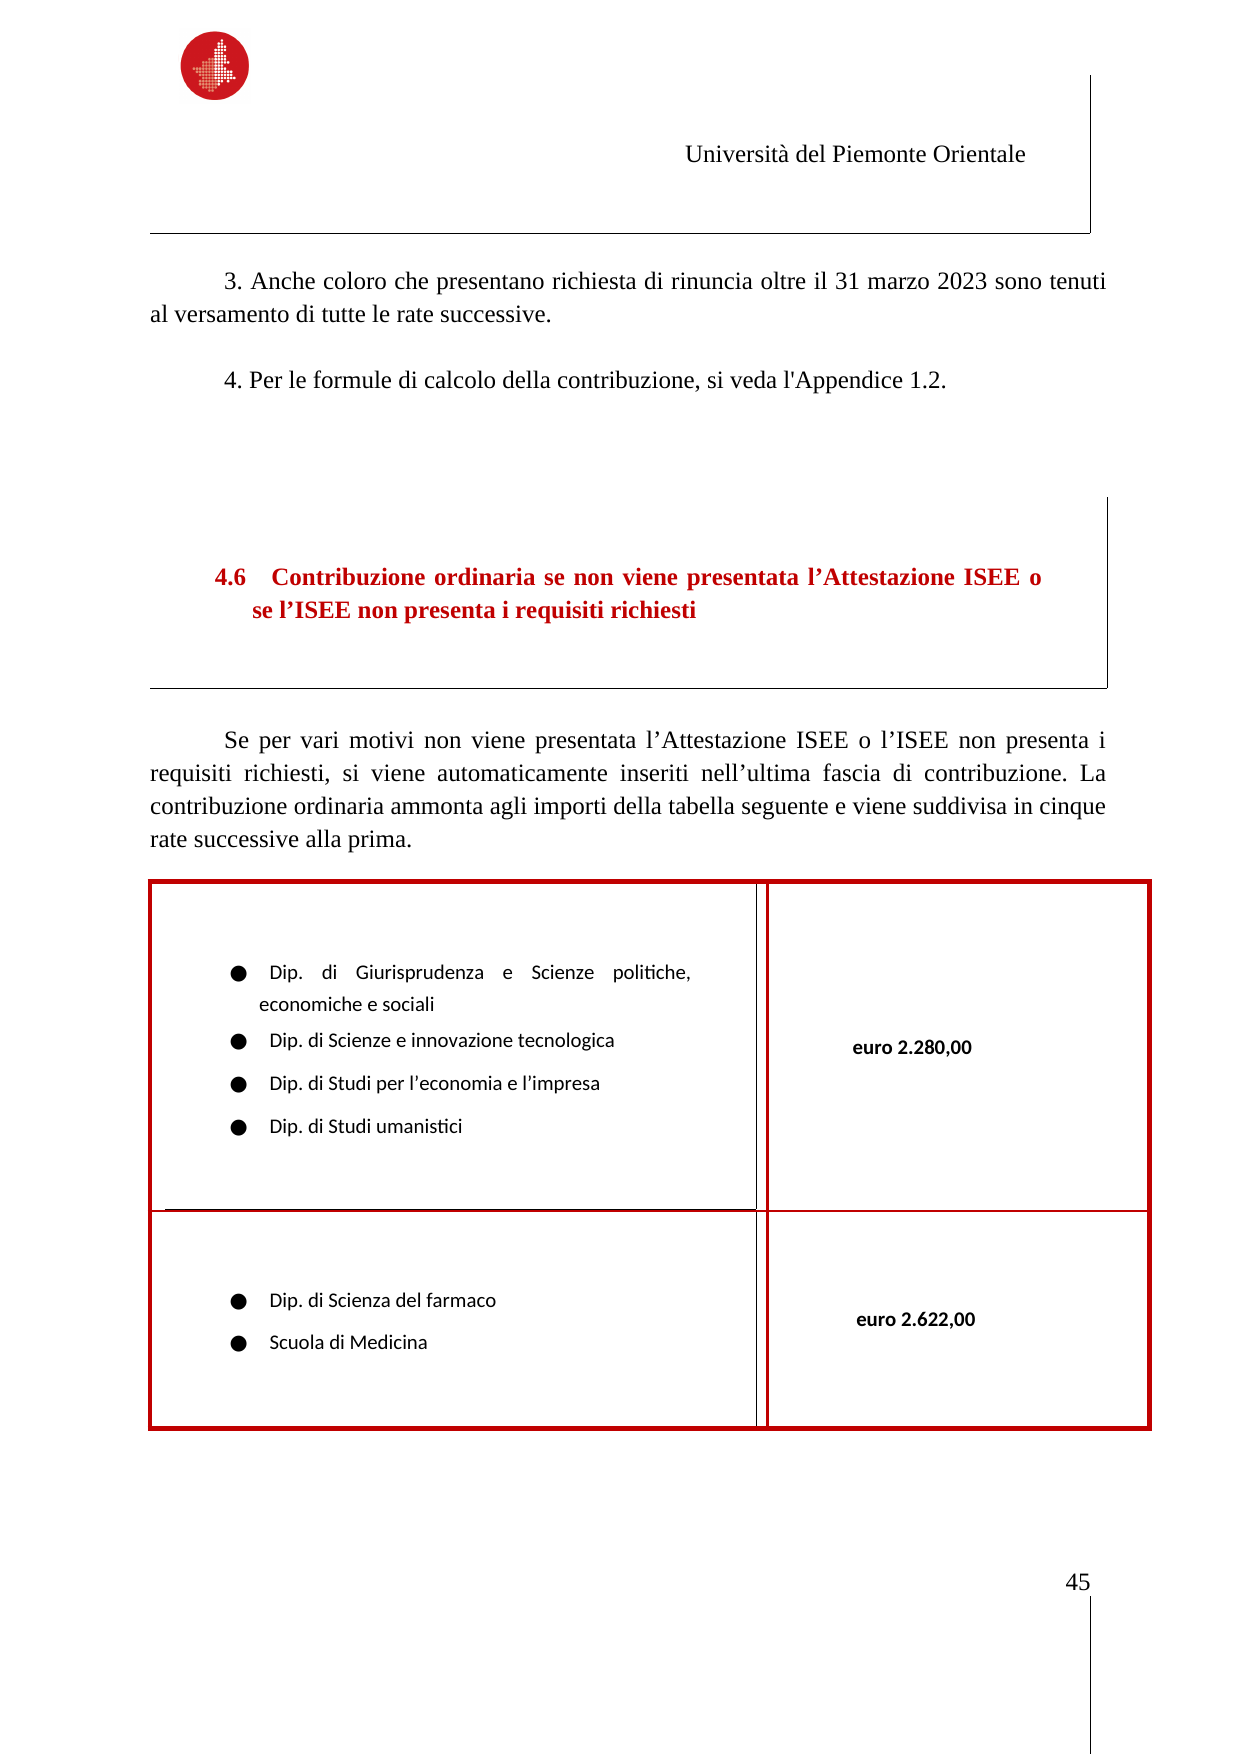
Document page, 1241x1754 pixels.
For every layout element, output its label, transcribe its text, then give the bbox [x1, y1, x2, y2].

table_cell [757, 1212, 766, 1426]
text 3. Anche coloro che presentano richiesta di rinuncia oltre il 31 marzo 2023 sono tenuti al versamento di tutte le rate successive. [150, 266, 1107, 328]
table_header Dip. di Giurisprudenza e Scienze politiche, economiche e sociali Dip. di Scienze e innovazione tecnologica Dip. di Studi per l’economia e l’impresa Dip. di Studi umanistici [152, 884, 756, 1209]
table_cell Dip. di Scienza del farmaco Scuola di Medicina [152, 1212, 756, 1426]
list Contribuzione ordinaria se non viene presentata l’Attestazione ISEE o se l’ISEE non presenta i requisiti richiesti [150, 497, 1107, 688]
table_cell euro 2.622,00 [769, 1212, 1147, 1426]
table_header euro 2.280,00 [769, 884, 1147, 1209]
text 4. Per le formule di calcolo della contribuzione, si veda l'Appendice 1.2. [150, 365, 1107, 394]
text Se per vari motivi non viene presentata l’Attestazione ISEE o l’ISEE non presenta i requisiti richiesti, si viene automaticamente inseriti nell’ultima fascia di contribuzione. La contribuzione ordinaria ammonta agli importi della tabella seguente e viene suddivisa in cinque rate successive alla prima. [150, 725, 1107, 853]
